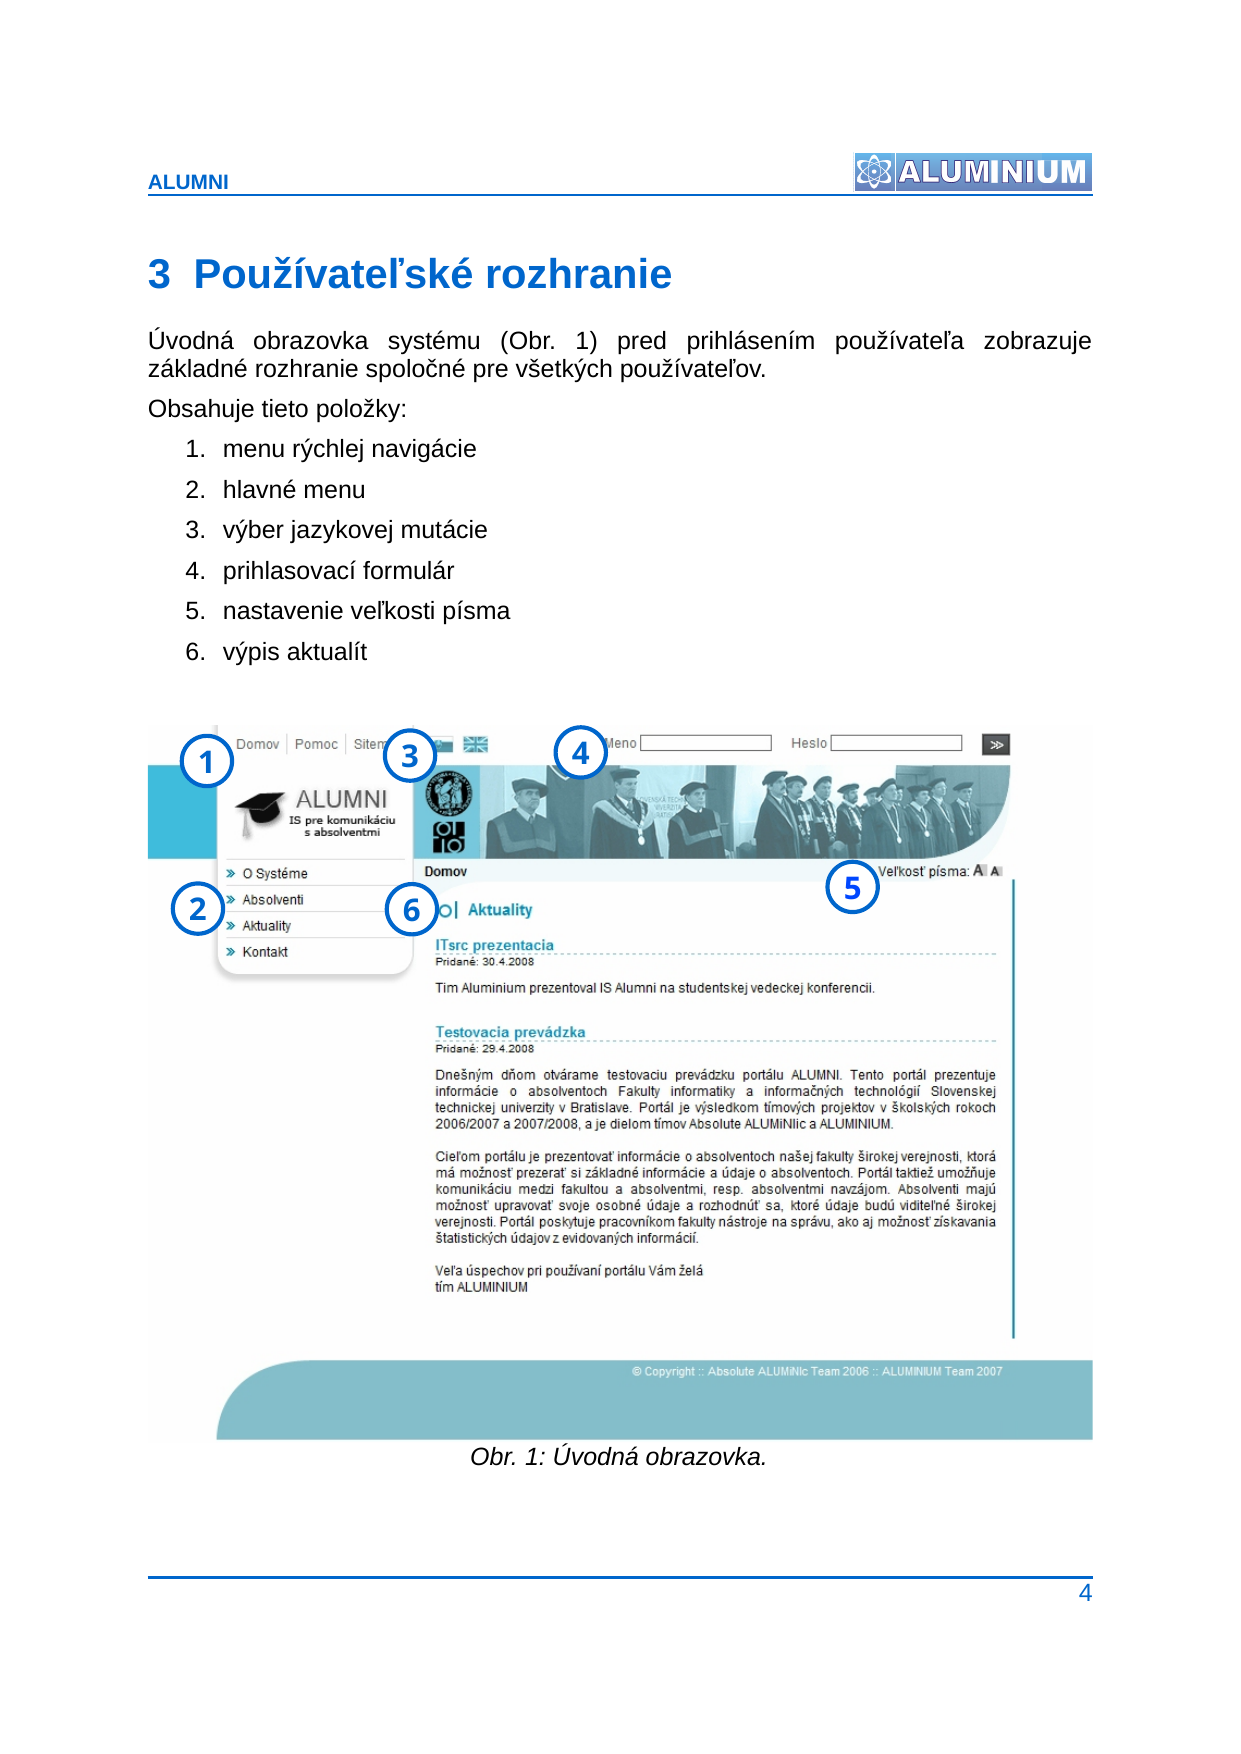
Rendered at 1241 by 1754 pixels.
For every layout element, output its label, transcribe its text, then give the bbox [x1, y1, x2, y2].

text Obr. 1: Úvodná obrazovka. [148, 1443, 1093, 1471]
list prihlasovací formulár [185, 556, 1093, 584]
list nastavenie veľkosti písma [185, 597, 1093, 625]
list menu rýchlej navigácie [185, 435, 1093, 463]
list hlavné menu [185, 476, 1093, 503]
picture [147, 725, 1093, 1443]
subtitle Používateľské rozhranie [148, 250, 1093, 297]
list výber jazykovej mutácie [185, 516, 1093, 544]
text Obsahuje tieto položky: [148, 395, 1093, 423]
list výpis aktualít [185, 637, 1093, 665]
text Úvodná obrazovka systému (Obr. 1) pred prihlásením používateľa zobrazuje základné rozhranie spoločné pre všetkých používateľov. [148, 326, 1093, 382]
